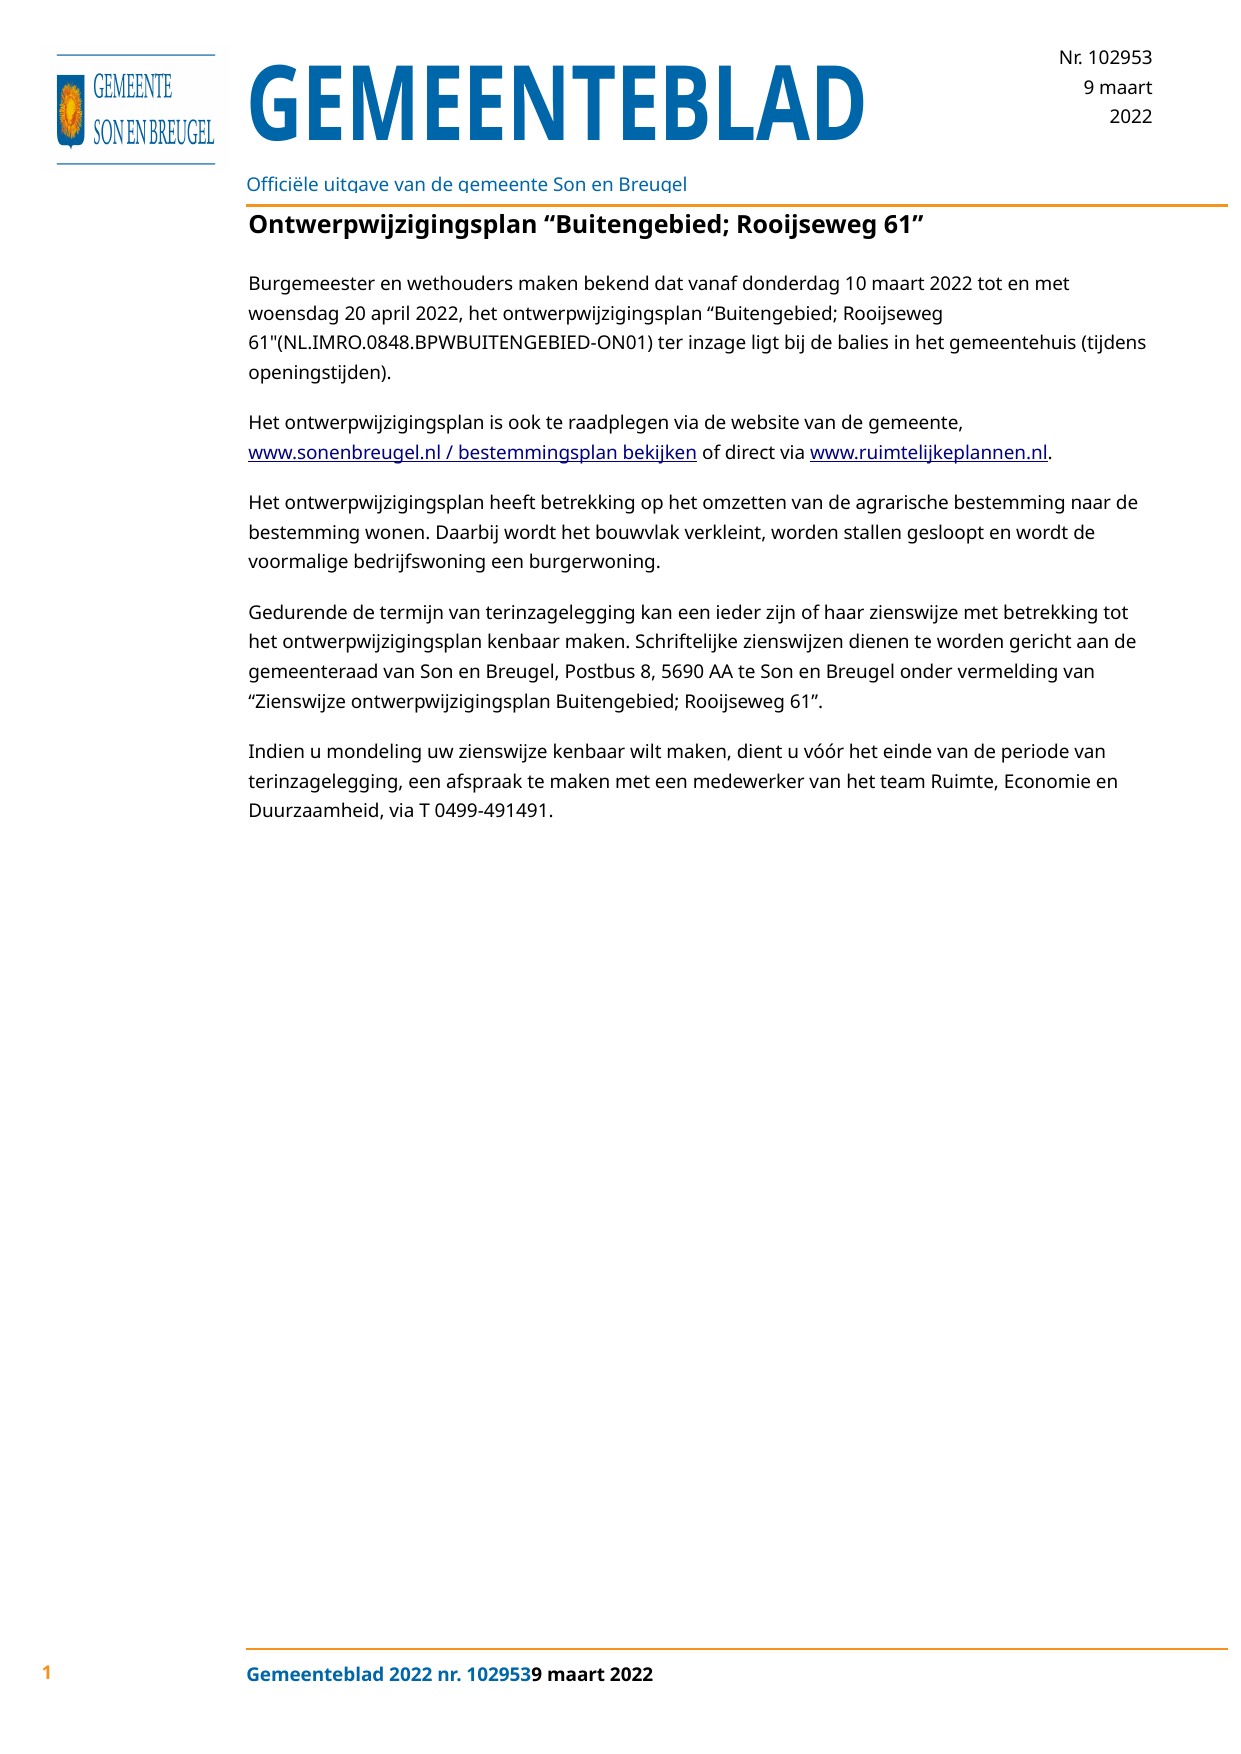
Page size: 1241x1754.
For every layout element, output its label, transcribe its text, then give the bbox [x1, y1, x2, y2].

text Het ontwerpwijzigingsplan heeft betrekking op het omzetten van de agrarische bestemming naar de bestemming wonen. Daarbij wordt het bouwvlak verkleint, worden stallen gesloopt en wordt de voormalige bedrijfswoning een burgerwoning. [248, 489, 1152, 574]
text Burgemeester en wethouders maken bekend dat vanaf donderdag 10 maart 2022 tot en met woensdag 20 april 2022, het ontwerpwijzigingsplan “Buitengebied; Rooijseweg 61"(NL.IMRO.0848.BPWBUITENGEBIED-ON01) ter inzage ligt bij de balies in het gemeentehuis (tijdens openingstijden). [248, 270, 1152, 385]
text Gedurende de termijn van terinzagelegging kan een ieder zijn of haar zienswijze met betrekking tot het ontwerpwijzigingsplan kenbaar maken. Schriftelijke zienswijzen dienen te worden gericht aan de gemeenteraad van Son en Breugel, Postbus 8, 5690 AA te Son en Breugel onder vermelding van “Zienswijze ontwerpwijzigingsplan Buitengebied; Rooijseweg 61”. [248, 599, 1152, 713]
picture [41, 47, 231, 172]
text Indien u mondeling uw zienswijze kenbaar wilt maken, dient u vóór het einde van de periode van terinzagelegging, een afspraak te maken met een medewerker van het team Ruimte, Economie en Duurzaamheid, via T 0499-491491. [248, 738, 1152, 823]
text Ontwerpwijzigingsplan “Buitengebied; Rooijseweg 61” [248, 207, 1152, 241]
text Het ontwerpwijzigingsplan is ook te raadplegen via de website van de gemeente, www.sonenbreugel.nl / bestemmingsplan bekijken of direct via www.ruimtelijkeplannen.nl. [248, 409, 1152, 465]
